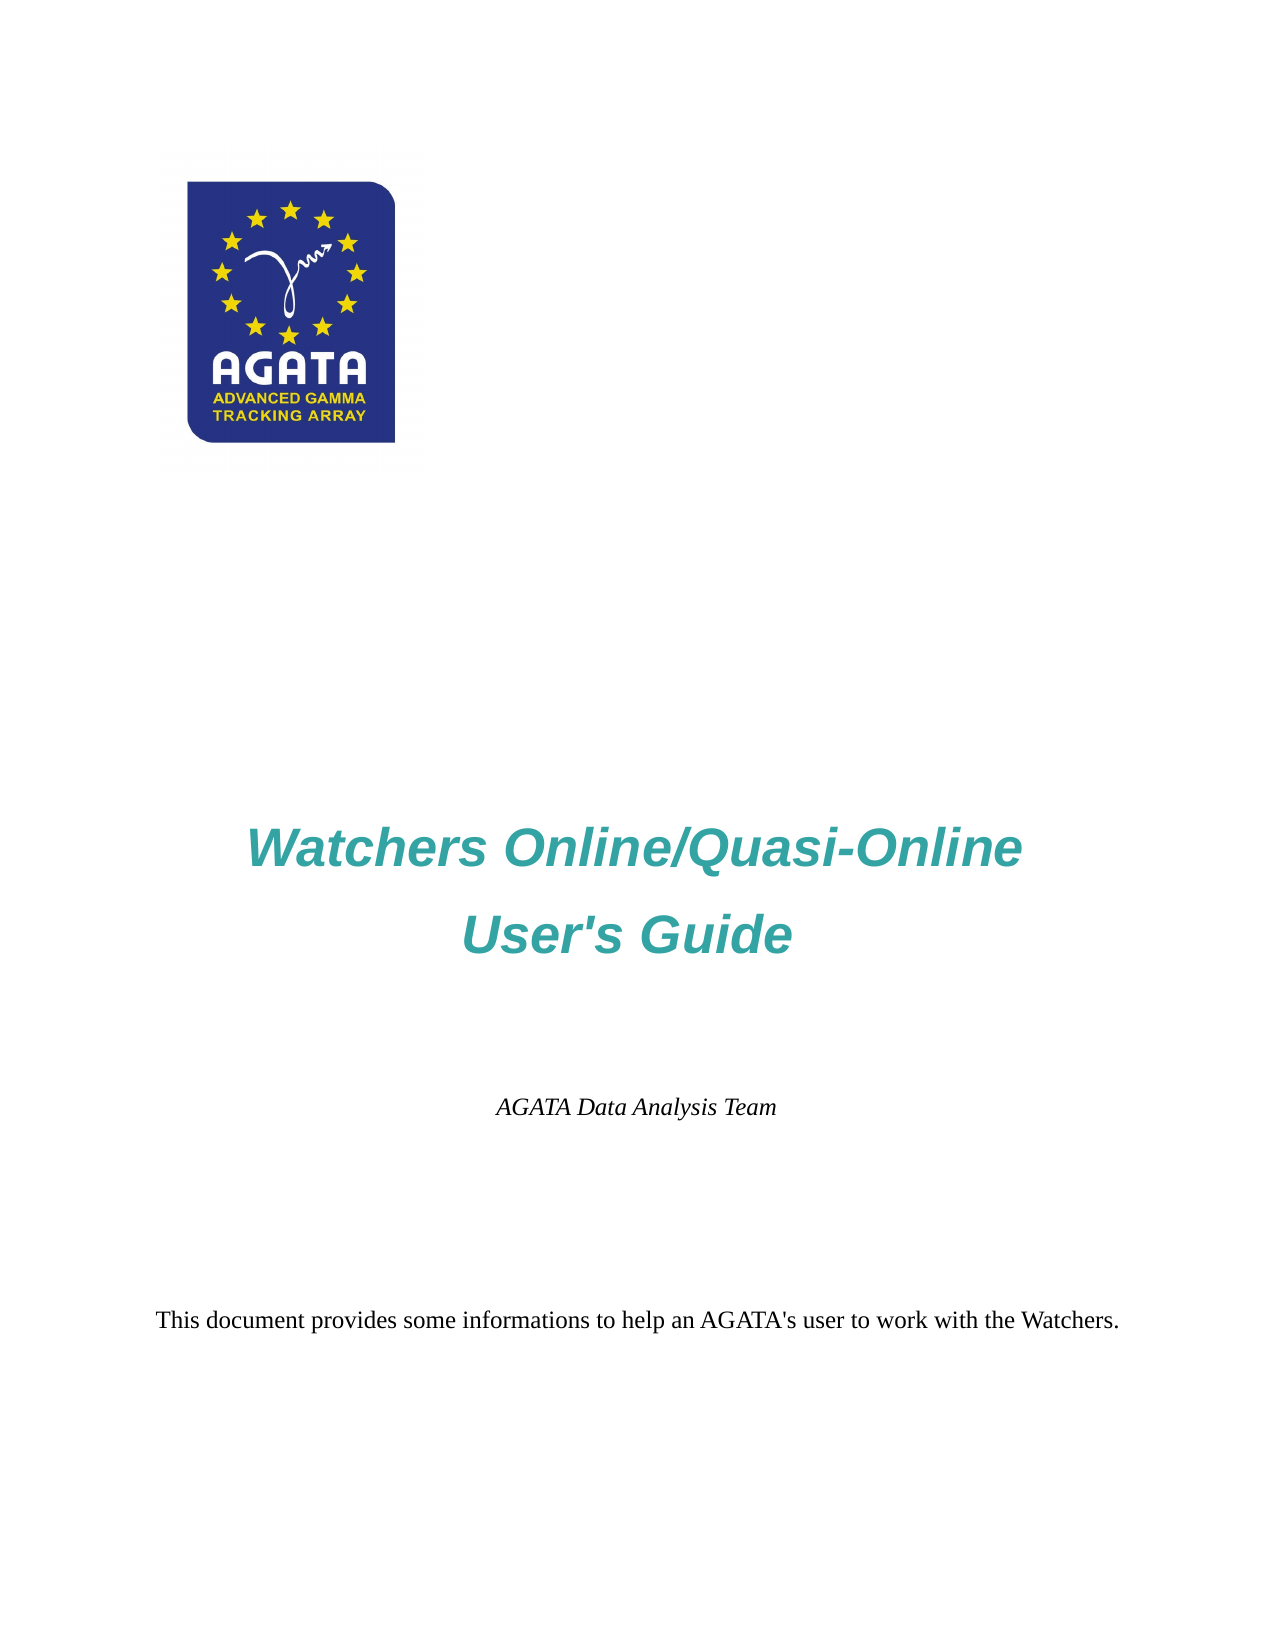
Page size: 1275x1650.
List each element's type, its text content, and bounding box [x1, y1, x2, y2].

table_header [118, 147, 464, 507]
text This document provides some informations to help an AGATA's user to work with the Watchers. [118, 1305, 1157, 1333]
table_header [811, 147, 1157, 507]
subtitle User's Guide [118, 903, 1157, 965]
subtitle Watchers Online/Quasi-Online [118, 815, 1157, 878]
table_header [464, 147, 811, 507]
text AGATA Data Analysis Team [118, 1092, 1157, 1121]
picture [159, 146, 423, 478]
